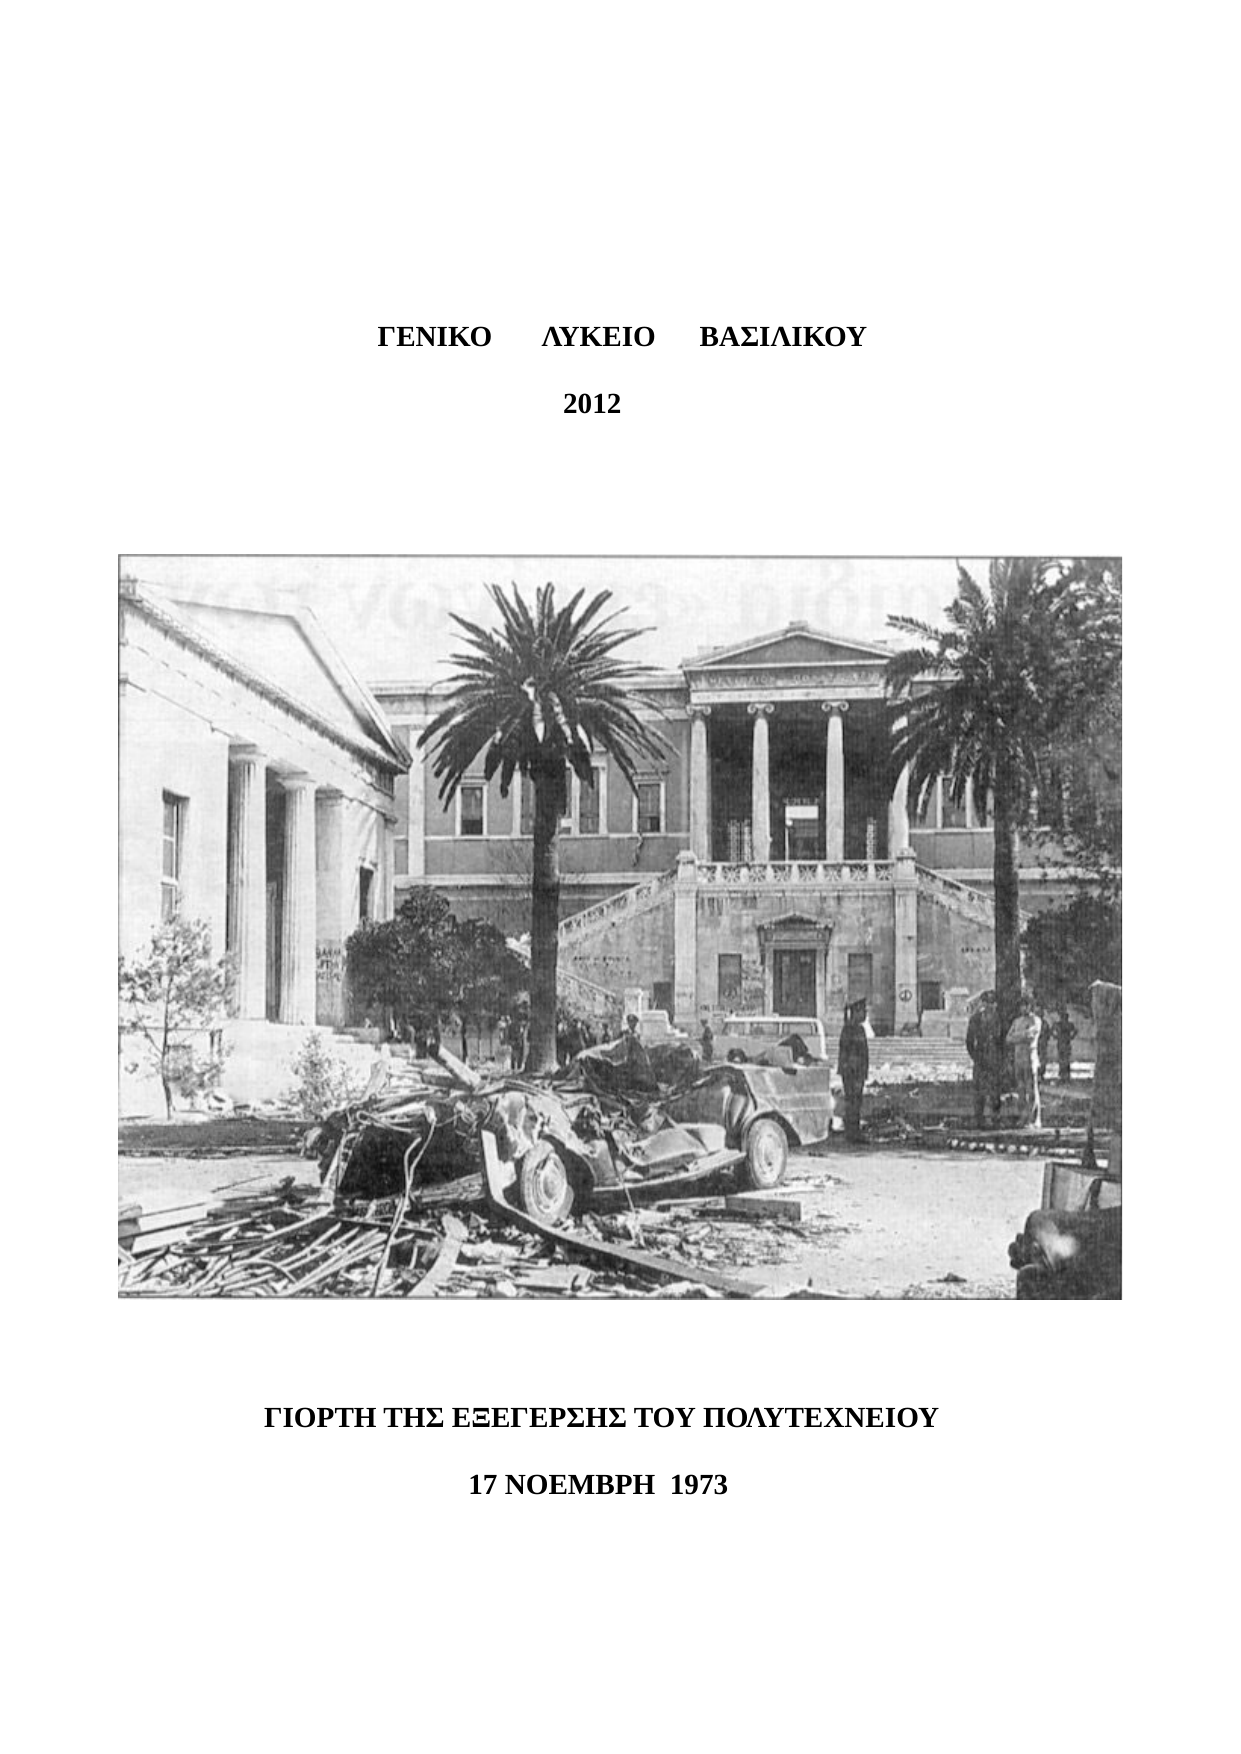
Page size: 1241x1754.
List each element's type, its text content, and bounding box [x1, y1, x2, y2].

picture [118, 554, 1123, 1300]
text 17 ΝΟΕΜΒΡΗ 1973 [118, 1467, 1122, 1501]
text ΓΙΟΡΤΗ ΤΗΣ ΕΞΕΓΕΡΣΗΣ ΤΟΥ ΠΟΛΥΤΕΧΝΕΙΟΥ [118, 1400, 1122, 1434]
text ΓΕΝΙΚΟ ΛΥΚΕΙΟ ΒΑΣΙΛΙΚΟΥ [118, 319, 1122, 353]
text 2012 [118, 386, 1122, 420]
